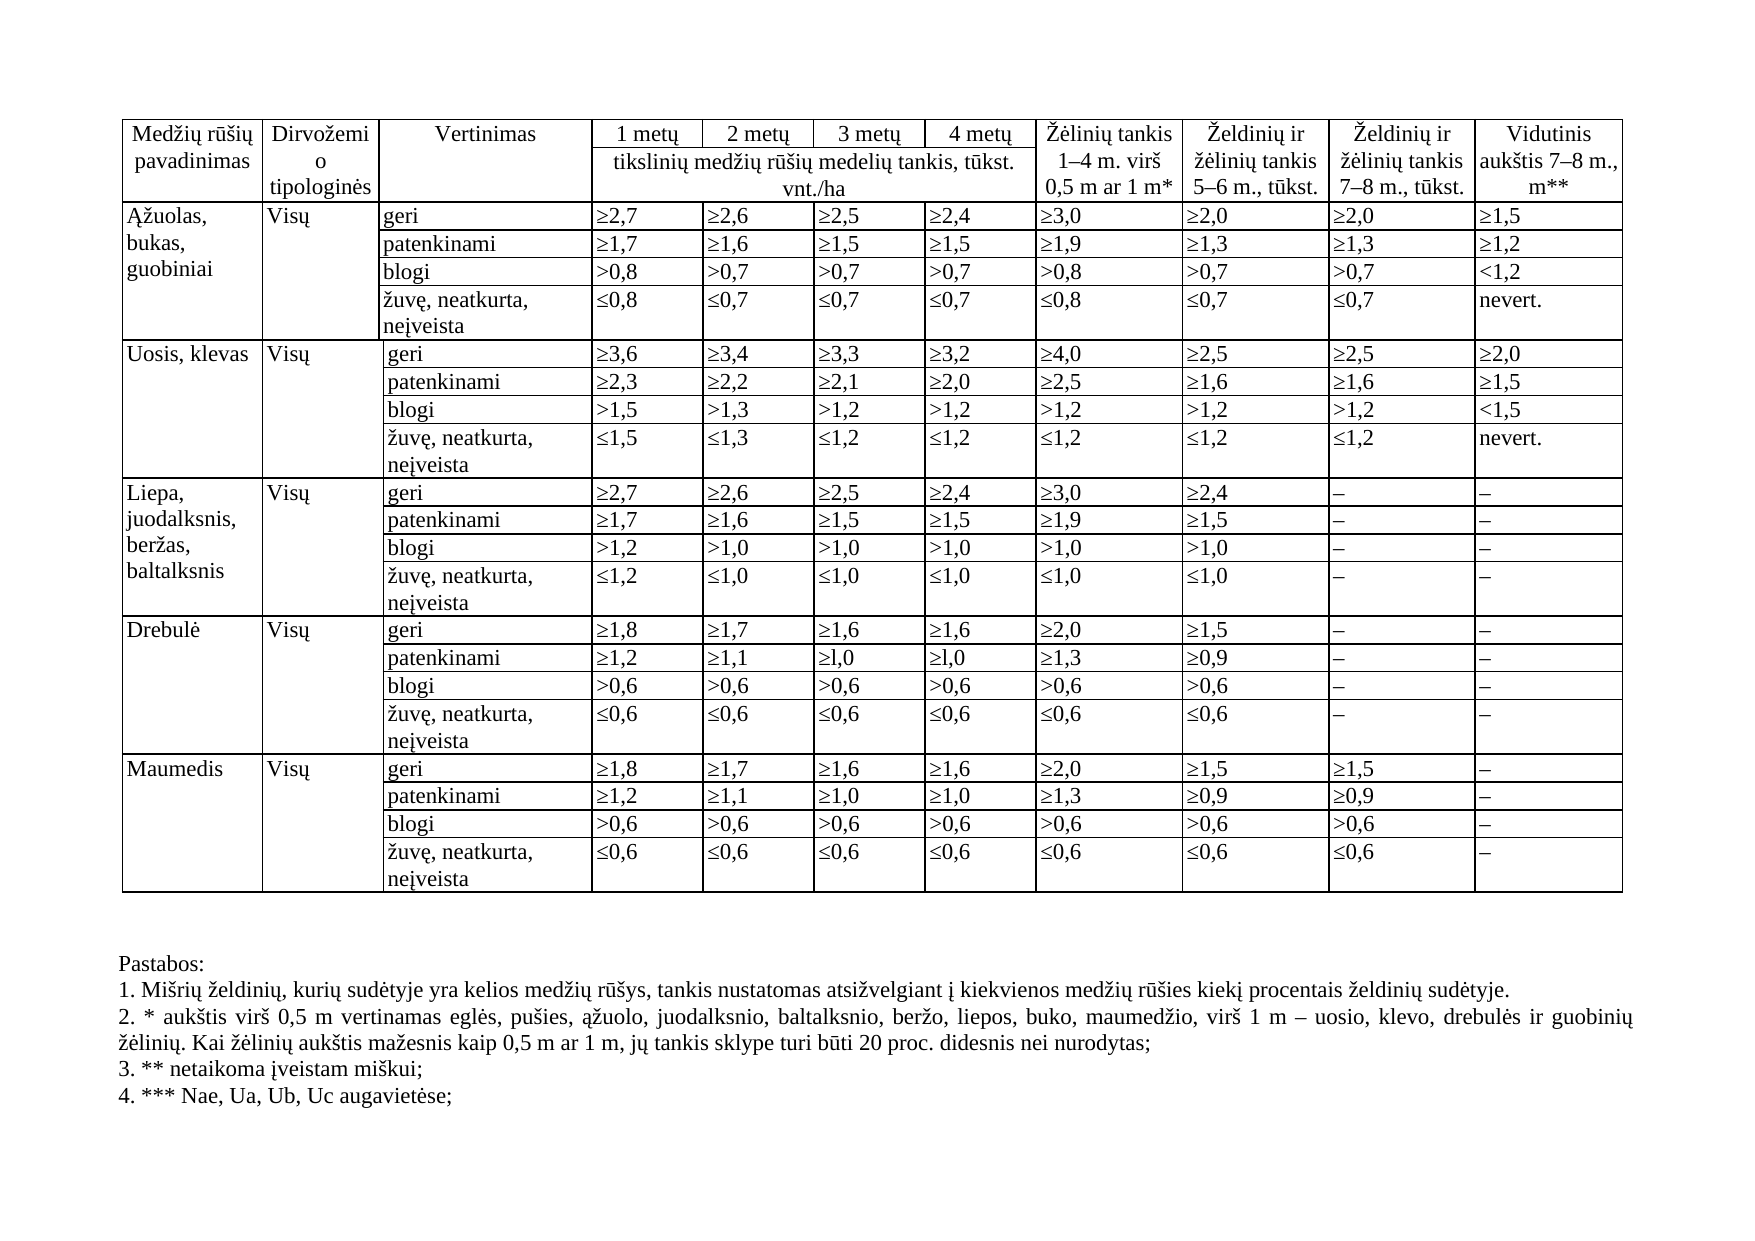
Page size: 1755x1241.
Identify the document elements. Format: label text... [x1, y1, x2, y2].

table_cell <1,5 [1618, 396, 1622, 423]
table_header Vidutinis aukštis 7–8 m., m** [1476, 120, 1622, 201]
table_cell ≤<=0,6 [1330, 838, 1474, 891]
table_cell Liepa, juodalksnis, beržas, baltalksnis [123, 479, 262, 615]
table_cell – [1618, 755, 1622, 781]
text 1. Mišrių želdinių, kurių sudėtyje yra kelios medžių rūšys, tankis nustatomas atsižvelgiant į kiekvienos medžių rūšies kiekį procentais želdinių sudėtyje. [118, 976, 1636, 1003]
table_cell ≤<=0,6 [593, 700, 702, 753]
table_cell ≤<=1,2 [815, 424, 924, 477]
table_cell – [1476, 562, 1622, 615]
table_cell – [1618, 811, 1622, 837]
table_cell ≤<=1,0 [1037, 562, 1182, 615]
table_cell Visų [263, 203, 378, 339]
table_cell ≤<=1,0 [926, 562, 1035, 615]
table_cell ≤<=0,6 [926, 838, 1035, 891]
text 2. * aukštis virš 0,5 m vertinamas eglės, pušies, ąžuolo, juodalksnio, baltalksnio, beržo, liepos, buko, maumedžio, virš 1 m – uosio, klevo, drebulės ir guobinių žėlinių. Kai žėlinių aukštis mažesnis kaip 0,5 m ar 1 m, jų tankis sklype turi būti 20 proc. didesnis nei nurodytas; [118, 1003, 1636, 1056]
table_cell Maumedis [123, 755, 262, 891]
table_cell Visų [263, 479, 383, 615]
table_cell >0,6 [1324, 811, 1328, 837]
table_cell – [1618, 507, 1622, 533]
table_cell <1,2 [1618, 258, 1622, 285]
table_cell >0,6 [1178, 672, 1182, 699]
table_cell ≤<=0,8 [593, 286, 702, 339]
table_header Vertinimas [380, 120, 591, 201]
table_cell ≤<=1,2 [1330, 424, 1474, 477]
table_cell >1,0 [1178, 535, 1182, 561]
table_cell Ąžuolas, bukas, guobiniai [123, 203, 262, 339]
table_cell – [1618, 535, 1622, 561]
table_cell – [1618, 617, 1622, 643]
table_cell – [1618, 783, 1622, 809]
table_cell ≤<=1,0 [704, 562, 813, 615]
table_cell ≤<=0,7 [815, 286, 924, 339]
text 3. ** netaikoma įveistam miškui; [118, 1056, 1636, 1082]
table_cell ≤<=1,2 [926, 424, 1035, 477]
table_cell – [1330, 700, 1474, 753]
table_cell Drebulė [123, 617, 262, 753]
table_cell – [1476, 700, 1622, 753]
table_cell >0,6 [1324, 672, 1328, 699]
table_cell ≤<=1,0 [1183, 562, 1328, 615]
table_cell ≤<=1,0 [815, 562, 924, 615]
table_cell ≤<=0,7 [1330, 286, 1474, 339]
table_cell >1,2 [1324, 396, 1328, 423]
table_cell nevert. [1476, 286, 1622, 339]
table_cell ≤<=0,6 [1183, 700, 1328, 753]
text Pastabos: [118, 950, 1636, 976]
table_cell ≤<=0,6 [926, 700, 1035, 753]
table_cell Visų [263, 755, 383, 891]
table_cell – [1476, 838, 1622, 891]
table_cell ≤<=1,2 [1183, 424, 1328, 477]
table_cell ≤<=0,7 [704, 286, 813, 339]
table_cell – [1330, 562, 1474, 615]
table_cell Visų [263, 341, 383, 477]
table_cell – [1618, 672, 1622, 699]
table_cell ≤<=1,2 [593, 562, 702, 615]
table_cell ≤<=0,6 [815, 700, 924, 753]
table_header Medžių rūšių pavadinimas [123, 120, 262, 201]
table_cell – [1618, 479, 1622, 505]
table_cell ≤<=1,3 [704, 424, 813, 477]
table_cell ≤<=0,6 [1183, 838, 1328, 891]
table_cell ≤<=1,2 [1037, 424, 1182, 477]
table_cell >0,7 [1324, 258, 1328, 285]
table_cell ≤<=0,6 [1037, 838, 1182, 891]
table_header Žėlinių tankis 1–4 m. virš 0,5 m ar 1 m* [1037, 120, 1182, 201]
table_cell – [1618, 645, 1622, 671]
table_cell Uosis, klevas [123, 341, 262, 477]
table_cell ≤<=0,6 [1037, 700, 1182, 753]
table_cell >1,0 [1324, 535, 1328, 561]
text 4. *** Nae, Ua, Ub, Uc augavietėse; [118, 1082, 1636, 1108]
table_cell ≤<=0,6 [593, 838, 702, 891]
table_cell >0,6 [1178, 811, 1182, 837]
table_cell ≤<=0,6 [815, 838, 924, 891]
table_cell Visų [263, 617, 383, 753]
table_cell >0,8 [1178, 258, 1182, 285]
table_cell ≤<=0,7 [1183, 286, 1328, 339]
table_cell ≤<=1,5 [593, 424, 702, 477]
table_cell nevert. [1476, 424, 1622, 477]
table_cell ≤<=0,6 [704, 700, 813, 753]
table_cell ≤<=0,6 [704, 838, 813, 891]
table_cell ≤<=0,8 [1037, 286, 1182, 339]
table_cell >1,2 [1178, 396, 1182, 423]
table_cell ≤<=0,7 [926, 286, 1035, 339]
